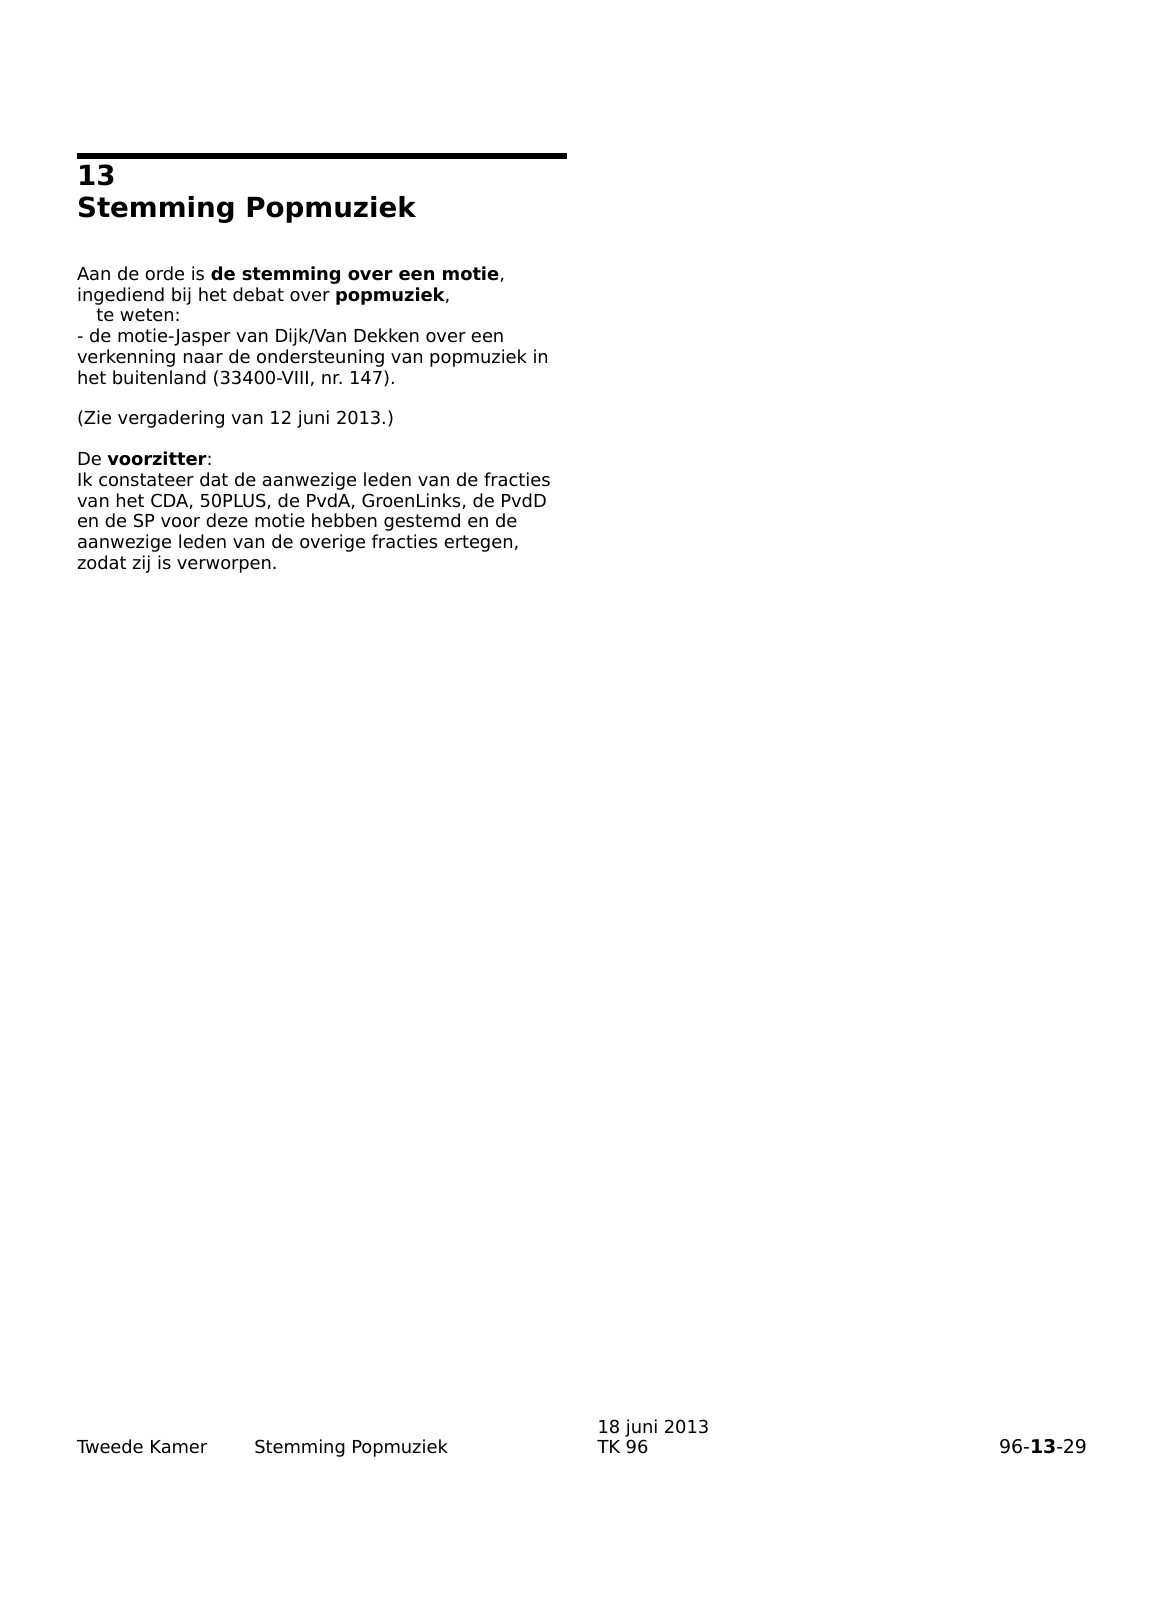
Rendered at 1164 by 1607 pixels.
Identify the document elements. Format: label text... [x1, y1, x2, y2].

text De voorzitter: [77, 449, 567, 470]
text Ik constateer dat de aanwezige leden van de fracties van het CDA, 50PLUS, de PvdA, GroenLinks, de PvdD en de SP voor deze motie hebben gestemd en de aanwezige leden van de overige fracties ertegen, zodat zij is verworpen. [77, 470, 567, 573]
text (Zie vergadering van 12 juni 2013.) [77, 408, 567, 429]
text - de motie-Jasper van Dijk/Van Dekken over een verkenning naar de ondersteuning van popmuziek in het buitenland (33400-VIII, nr. 147). [77, 326, 567, 388]
title 13 Stemming Popmuziek [77, 159, 567, 224]
text te weten: [77, 305, 567, 326]
text Aan de orde is de stemming over een motie, ingediend bij het debat over popmuziek, [77, 264, 567, 305]
